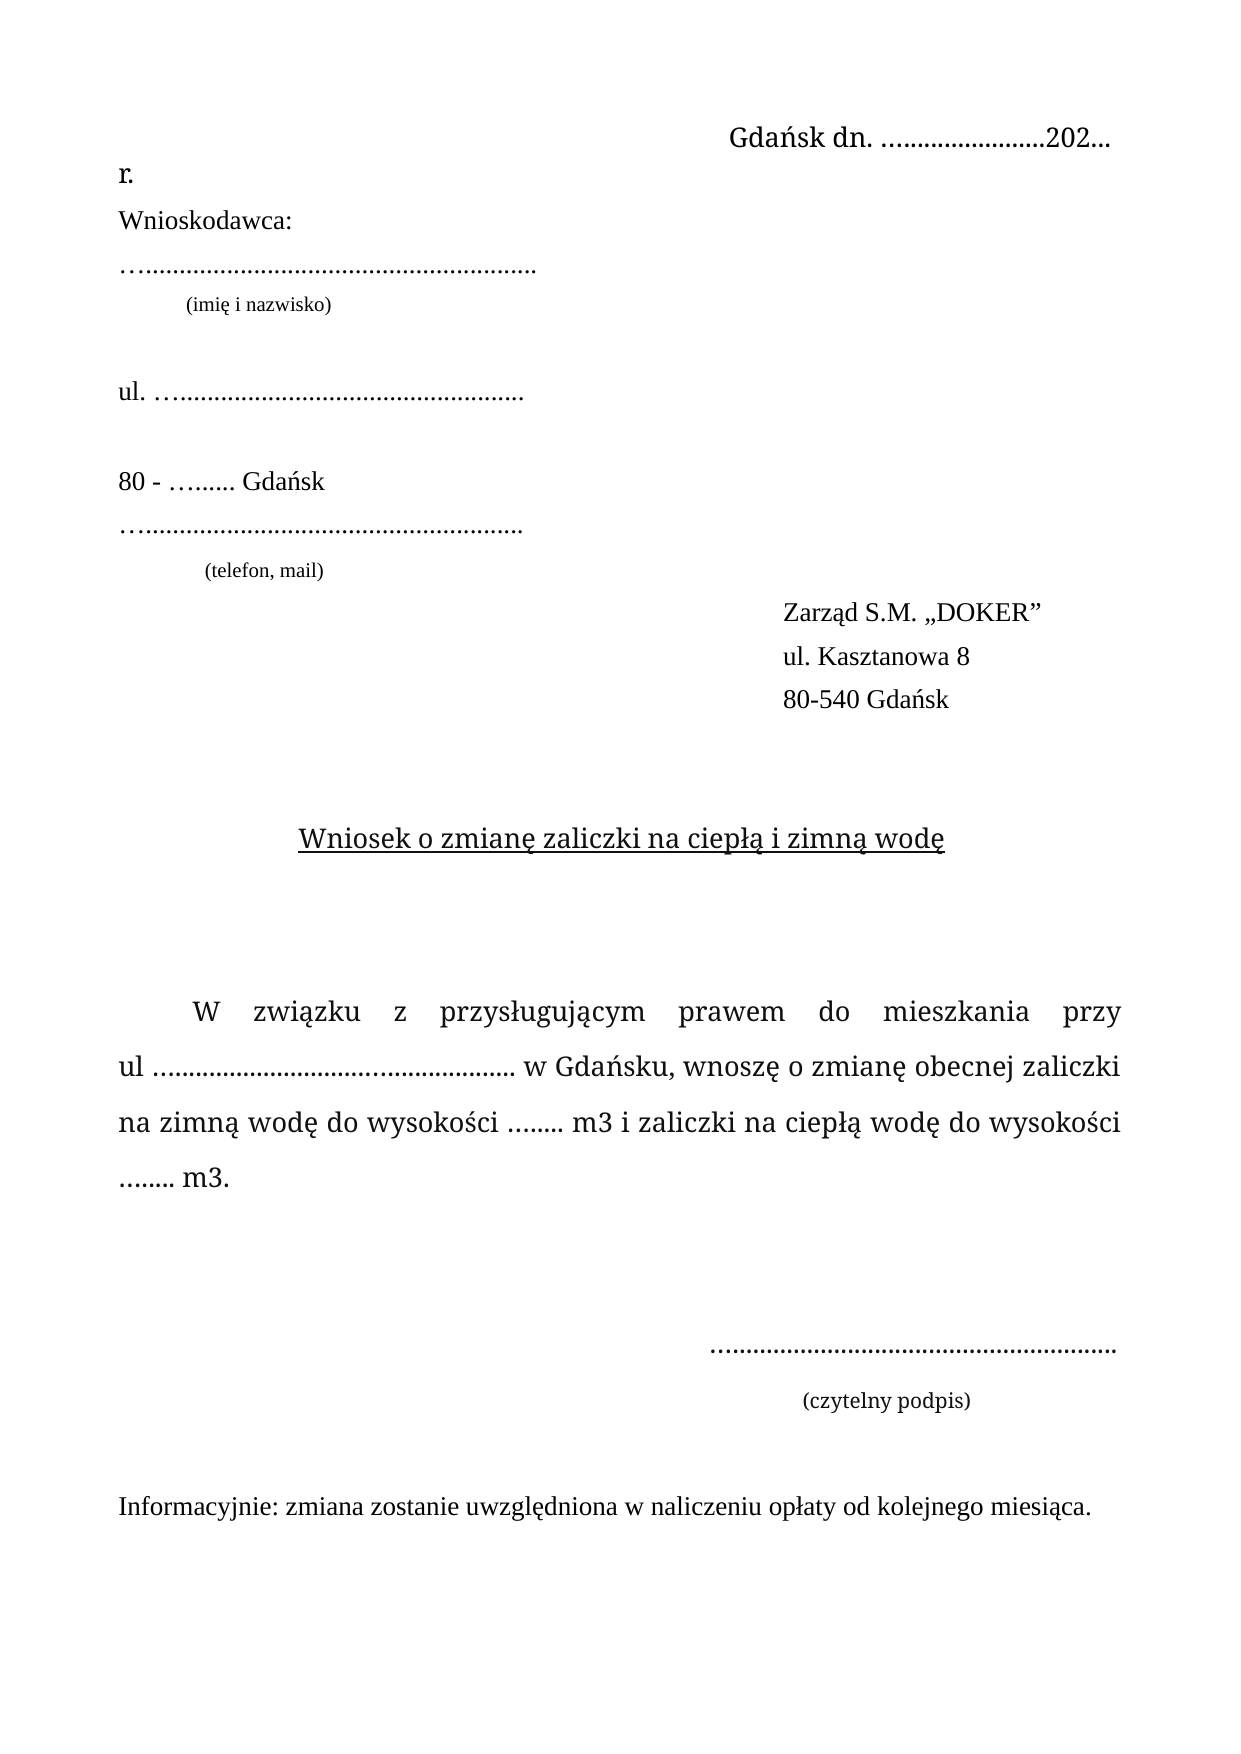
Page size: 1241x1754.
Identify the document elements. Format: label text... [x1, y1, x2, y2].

text (imię i nazwisko) [118, 292, 1125, 316]
text Wnioskodawca: [118, 204, 1125, 236]
text Gdańsk dn. ….....................202... r. [118, 118, 1125, 192]
text 80 - …...... Gdańsk [118, 465, 1125, 496]
text ul. Kasztanowa 8 [118, 639, 1125, 671]
text Informacyjnie: zmiana zostanie uwzględniona w naliczeniu opłaty od kolejnego miesiąca. [118, 1490, 1125, 1521]
text Wniosek o zmianę zaliczki na ciepłą i zimną wodę [118, 820, 1125, 857]
text 80-540 Gdańsk [118, 683, 1125, 714]
text Zarząd S.M. „DOKER” [118, 596, 1125, 627]
text (czytelny podpis) [118, 1380, 1122, 1417]
text …......................................................... [118, 1324, 1122, 1361]
text ul. …................................................... [118, 375, 1125, 406]
text W związku z przysługującym prawem do mieszkania przy ul …............................…................... w Gdańsku, wnoszę o zmianę obecnej zaliczki na zimną wodę do wysokości …..... m3 i zaliczki na ciepłą wodę do wysokości …..... m3. [118, 992, 1122, 1195]
text (telefon, mail) [118, 552, 1125, 583]
text …........................................................ [118, 509, 1125, 540]
text ….......................................................... [118, 248, 1125, 279]
